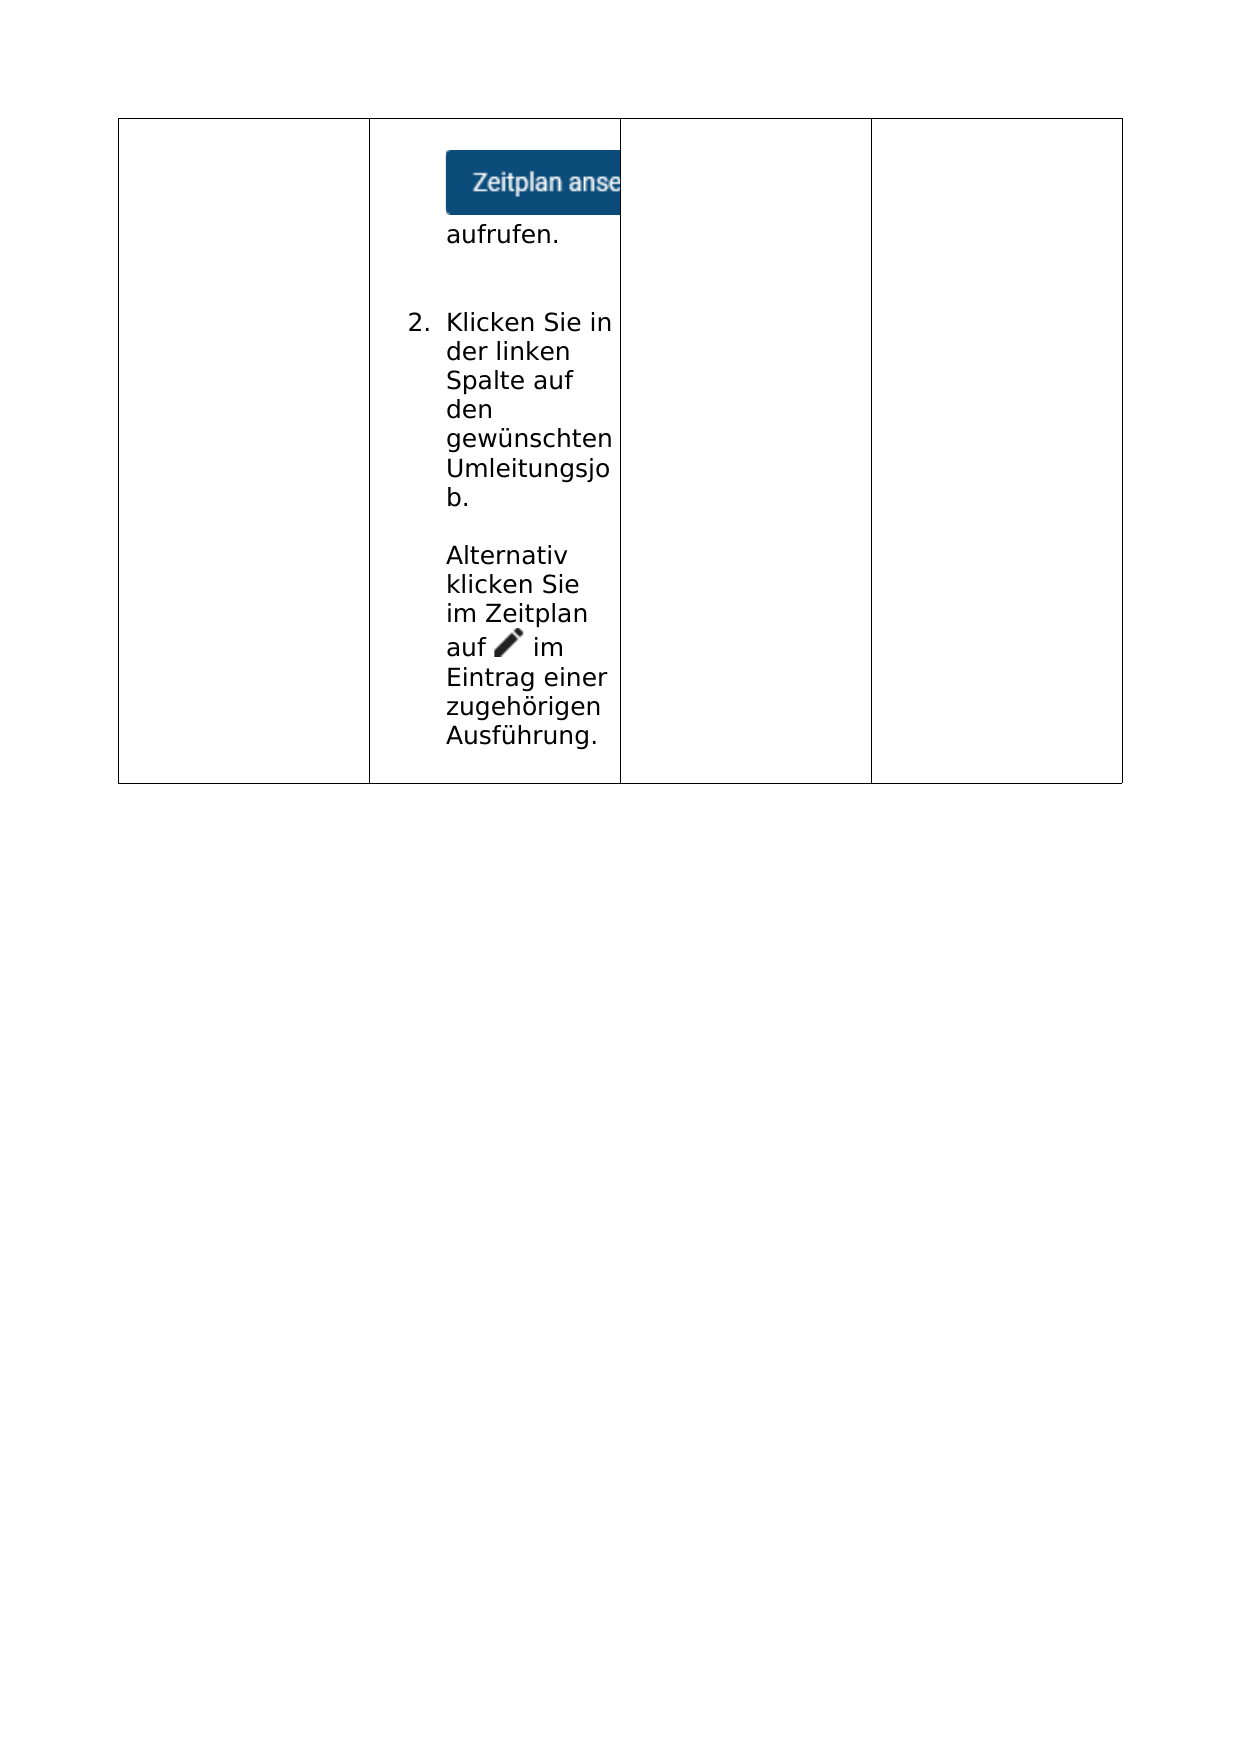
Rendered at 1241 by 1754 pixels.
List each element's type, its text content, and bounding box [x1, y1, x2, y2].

table_header [872, 119, 1122, 783]
table_header Gehen Sie dazu wie folgt vor: Rufen Sie im UCC-Client dieGeplante Rufumleitung auf. Standardmäßig werden hier die bevorstehenden Ausführungen Ihrer aktiven Umleitungsjobs angezeigt. Andernfalls können Sie diese mit aufrufen. Klicken Sie in der linken Spalte auf den gewünschten Umleitungsjob. Alternativ klicken Sie im Zeitplan aufim Eintrag einer zugehörigen Ausführung. [370, 119, 620, 783]
picture [485, 628, 533, 657]
table_header [119, 119, 369, 783]
picture [445, 150, 621, 215]
table_header [621, 119, 871, 783]
